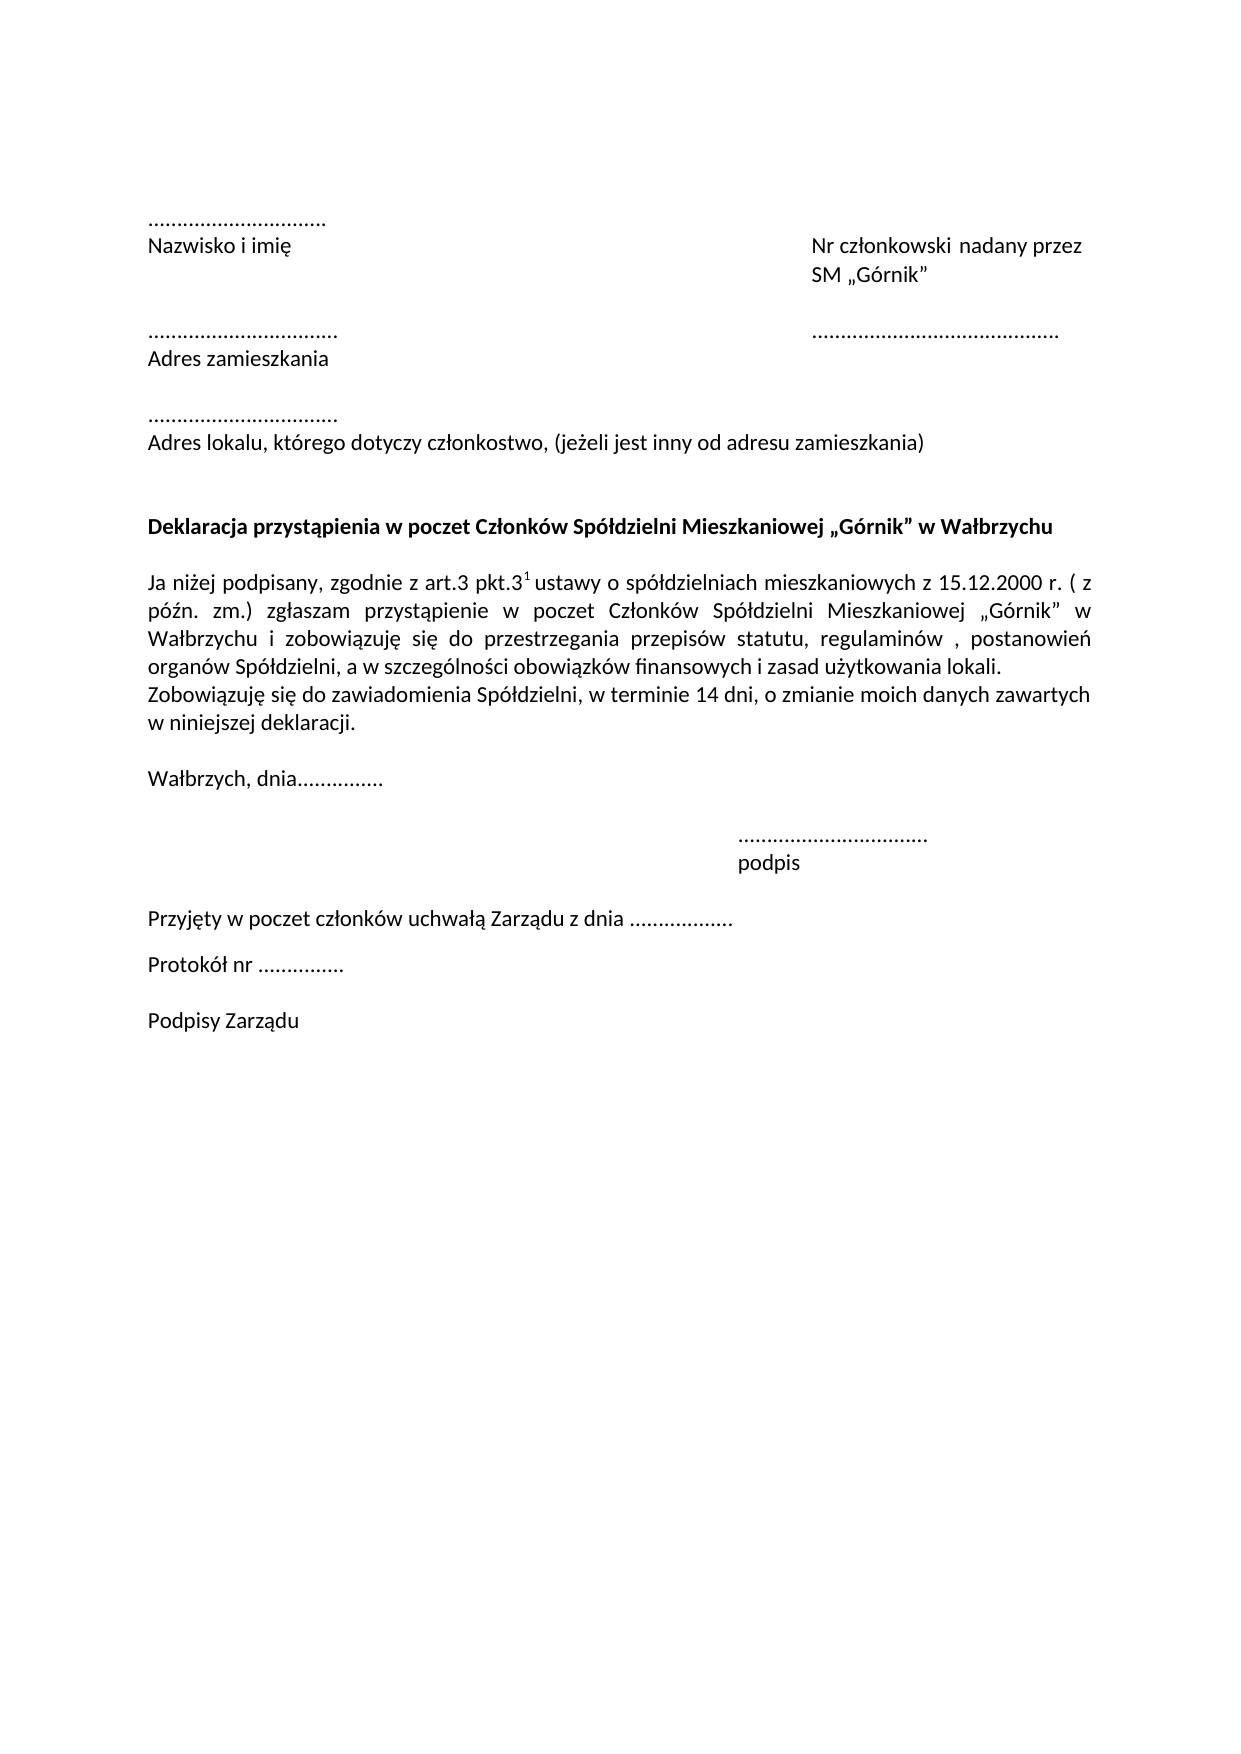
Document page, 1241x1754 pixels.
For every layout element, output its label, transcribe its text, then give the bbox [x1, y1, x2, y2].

text Ja niżej podpisany, zgodnie z art.3 pkt.31 ustawy o spółdzielniach mieszkaniowych z 15.12.2000 r. ( z późn. zm.) zgłaszam przystąpienie w poczet Członków Spółdzielni Mieszkaniowej „Górnik” w Wałbrzychu i zobowiązuję się do przestrzegania przepisów statutu, regulaminów , postanowień organów Spółdzielni, a w szczególności obowiązków finansowych i zasad użytkowania lokali. [148, 568, 1093, 680]
text podpis [148, 848, 1093, 876]
text Przyjęty w poczet członków uchwałą Zarządu z dnia .................. [148, 904, 1093, 932]
text ................................. ........................................... [148, 316, 1093, 344]
text Protokół nr ............... [148, 950, 1093, 978]
text Podpisy Zarządu [148, 1006, 1093, 1034]
text Adres zamieszkania [148, 344, 1093, 372]
text Zobowiązuję się do zawiadomienia Spółdzielni, w terminie 14 dni, o zmianie moich danych zawartych w niniejszej deklaracji. [148, 680, 1093, 736]
text Nazwisko i imię Nr członkowski nadany przez [148, 232, 1093, 260]
text ................................. [148, 820, 1093, 848]
text ............................... [148, 204, 1093, 232]
text Deklaracja przystąpienia w poczet Członków Spółdzielni Mieszkaniowej „Górnik” w Wałbrzychu [148, 512, 1093, 540]
text SM „Górnik” [148, 260, 1093, 288]
text Adres lokalu, którego dotyczy członkostwo, (jeżeli jest inny od adresu zamieszkania) [148, 428, 1093, 456]
text Wałbrzych, dnia............... [148, 764, 1093, 792]
text ................................. [148, 400, 1093, 428]
